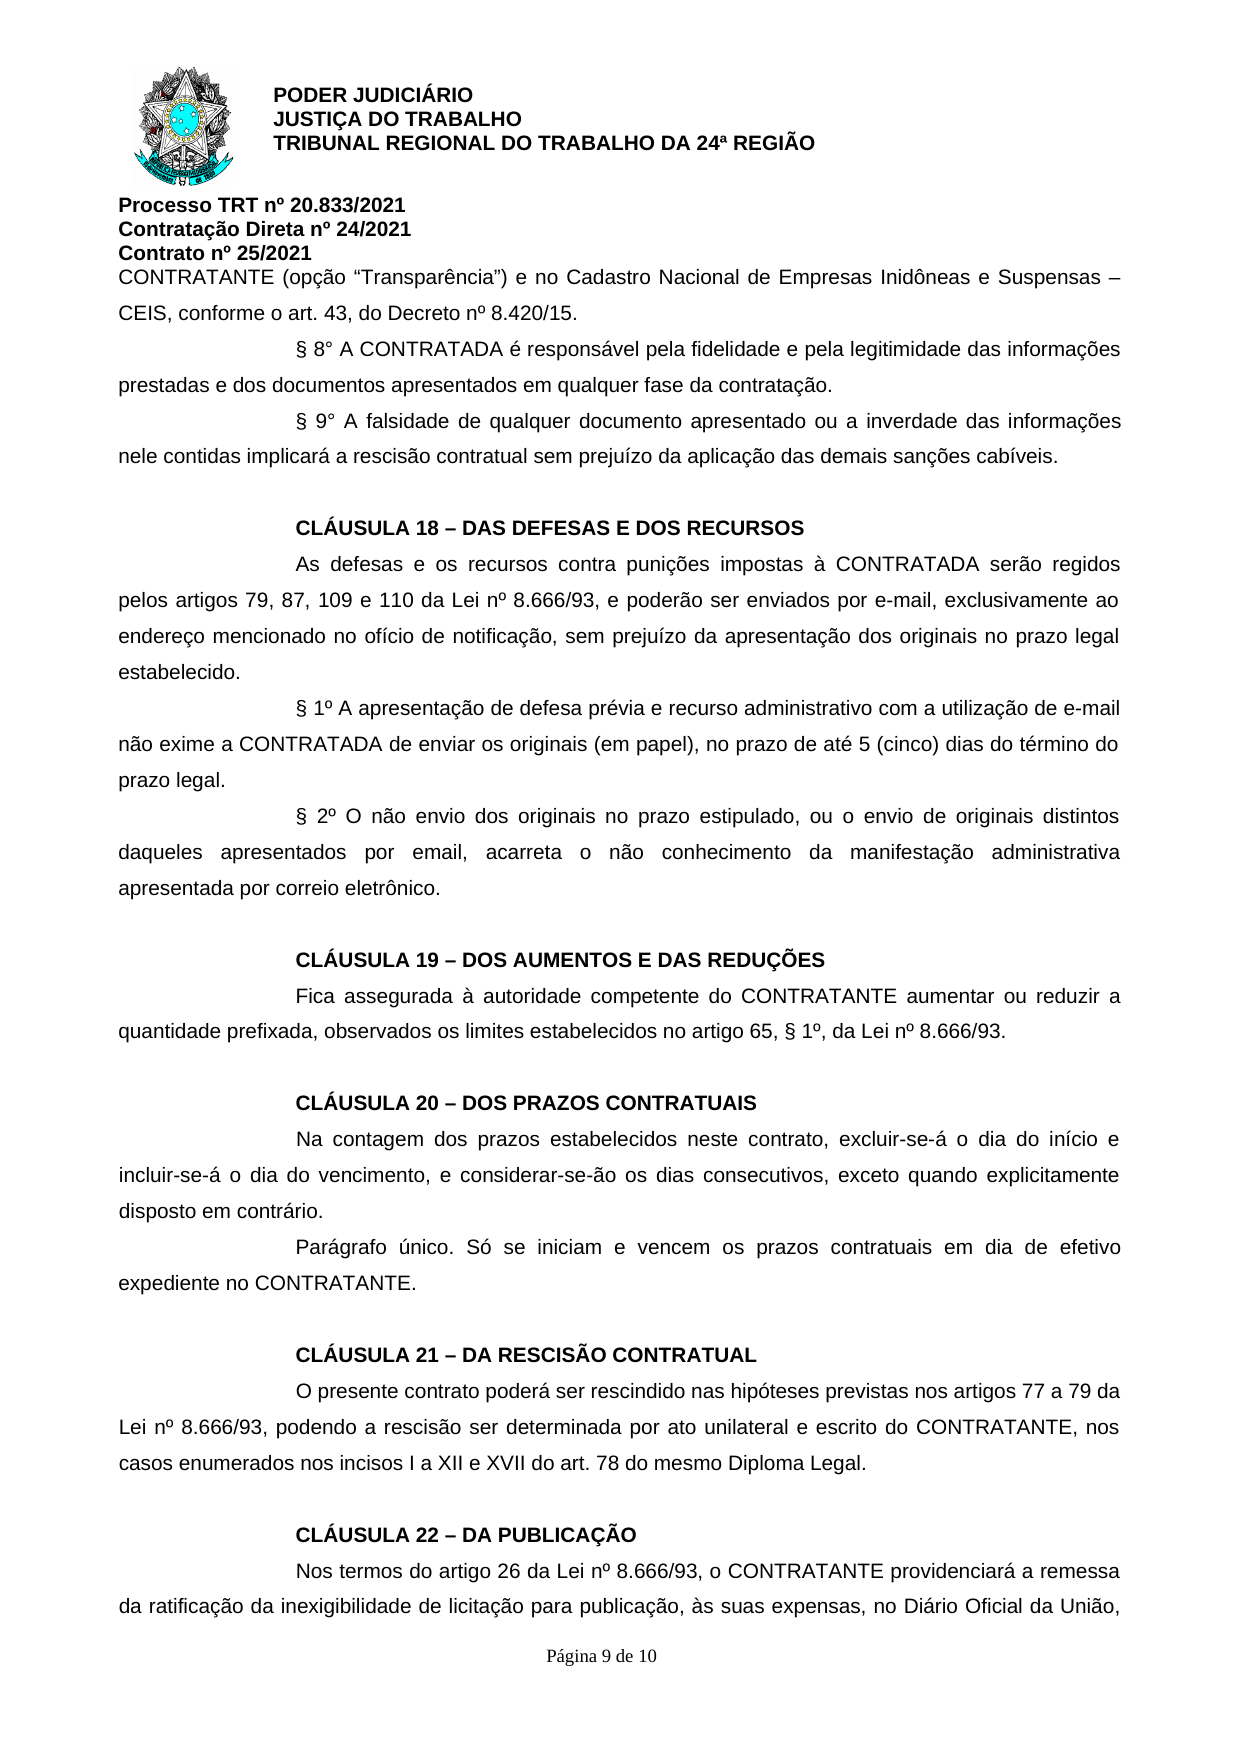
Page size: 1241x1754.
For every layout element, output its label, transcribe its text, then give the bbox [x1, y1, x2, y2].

text CLÁUSULA 18 – DAS DEFESAS E DOS RECURSOS [118, 516, 1122, 540]
text Na contagem dos prazos estabelecidos neste contrato, excluir-se-á o dia do início e incluir-se-á o dia do vencimento, e considerar-se-ão os dias consecutivos, exceto quando explicitamente disposto em contrário. [119, 1127, 1121, 1223]
text As defesas e os recursos contra punições impostas à CONTRATADA serão regidos pelos artigos 79, 87, 109 e 110 da Lei nº 8.666/93, e poderão ser enviados por e-mail, exclusivamente ao endereço mencionado no ofício de notificação, sem prejuízo da apresentação dos originais no prazo legal estabelecido. [118, 552, 1121, 684]
text § 9° A falsidade de qualquer documento apresentado ou a inverdade das informações nele contidas implicará a rescisão contratual sem prejuízo da aplicação das demais sanções cabíveis. [118, 408, 1122, 468]
text § 8° A CONTRATADA é responsável pela fidelidade e pela legitimidade das informações prestadas e dos documentos apresentados em qualquer fase da contratação. [118, 337, 1122, 396]
text CONTRATANTE (opção “Transparência”) e no Cadastro Nacional de Empresas Inidôneas e Suspensas – CEIS, conforme o art. 43, do Decreto nº 8.420/15. [118, 265, 1122, 324]
text Fica assegurada à autoridade competente do CONTRATANTE aumentar ou reduzir a quantidade prefixada, observados os limites estabelecidos no artigo 65, § 1º, da Lei nº 8.666/93. [118, 983, 1122, 1043]
text § 1º A apresentação de defesa prévia e recurso administrativo com a utilização de e-mail não exime a CONTRATADA de enviar os originais (em papel), no prazo de até 5 (cinco) dias do término do prazo legal. [118, 696, 1121, 792]
subtitle CLÁUSULA 22 – DA PUBLICAÇÃO [118, 1522, 1122, 1546]
text Nos termos do artigo 26 da Lei nº 8.666/93, o CONTRATANTE providenciará a remessa da ratificação da inexigibilidade de licitação para publicação, às suas expensas, no Diário Oficial da União, [118, 1558, 1122, 1618]
text CLÁUSULA 20 – DOS PRAZOS CONTRATUAIS [118, 1091, 1122, 1115]
subtitle CLÁUSULA 19 – DOS AUMENTOS E DAS REDUÇÕES [118, 947, 1122, 971]
text § 2º O não envio dos originais no prazo estipulado, ou o envio de originais distintos daqueles apresentados por email, acarreta o não conhecimento da manifestação administrativa apresentada por correio eletrônico. [118, 804, 1121, 899]
text O presente contrato poderá ser rescindido nas hipóteses previstas nos artigos 77 a 79 da Lei nº 8.666/93, podendo a rescisão ser determinada por ato unilateral e escrito do CONTRATANTE, nos casos enumerados nos incisos I a XII e XVII do art. 78 do mesmo Diploma Legal. [118, 1379, 1122, 1474]
subtitle CLÁUSULA 21 – DA RESCISÃO CONTRATUAL [118, 1343, 1122, 1367]
text Parágrafo único. Só se iniciam e vencem os prazos contratuais em dia de efetivo expediente no CONTRATANTE. [118, 1235, 1122, 1295]
